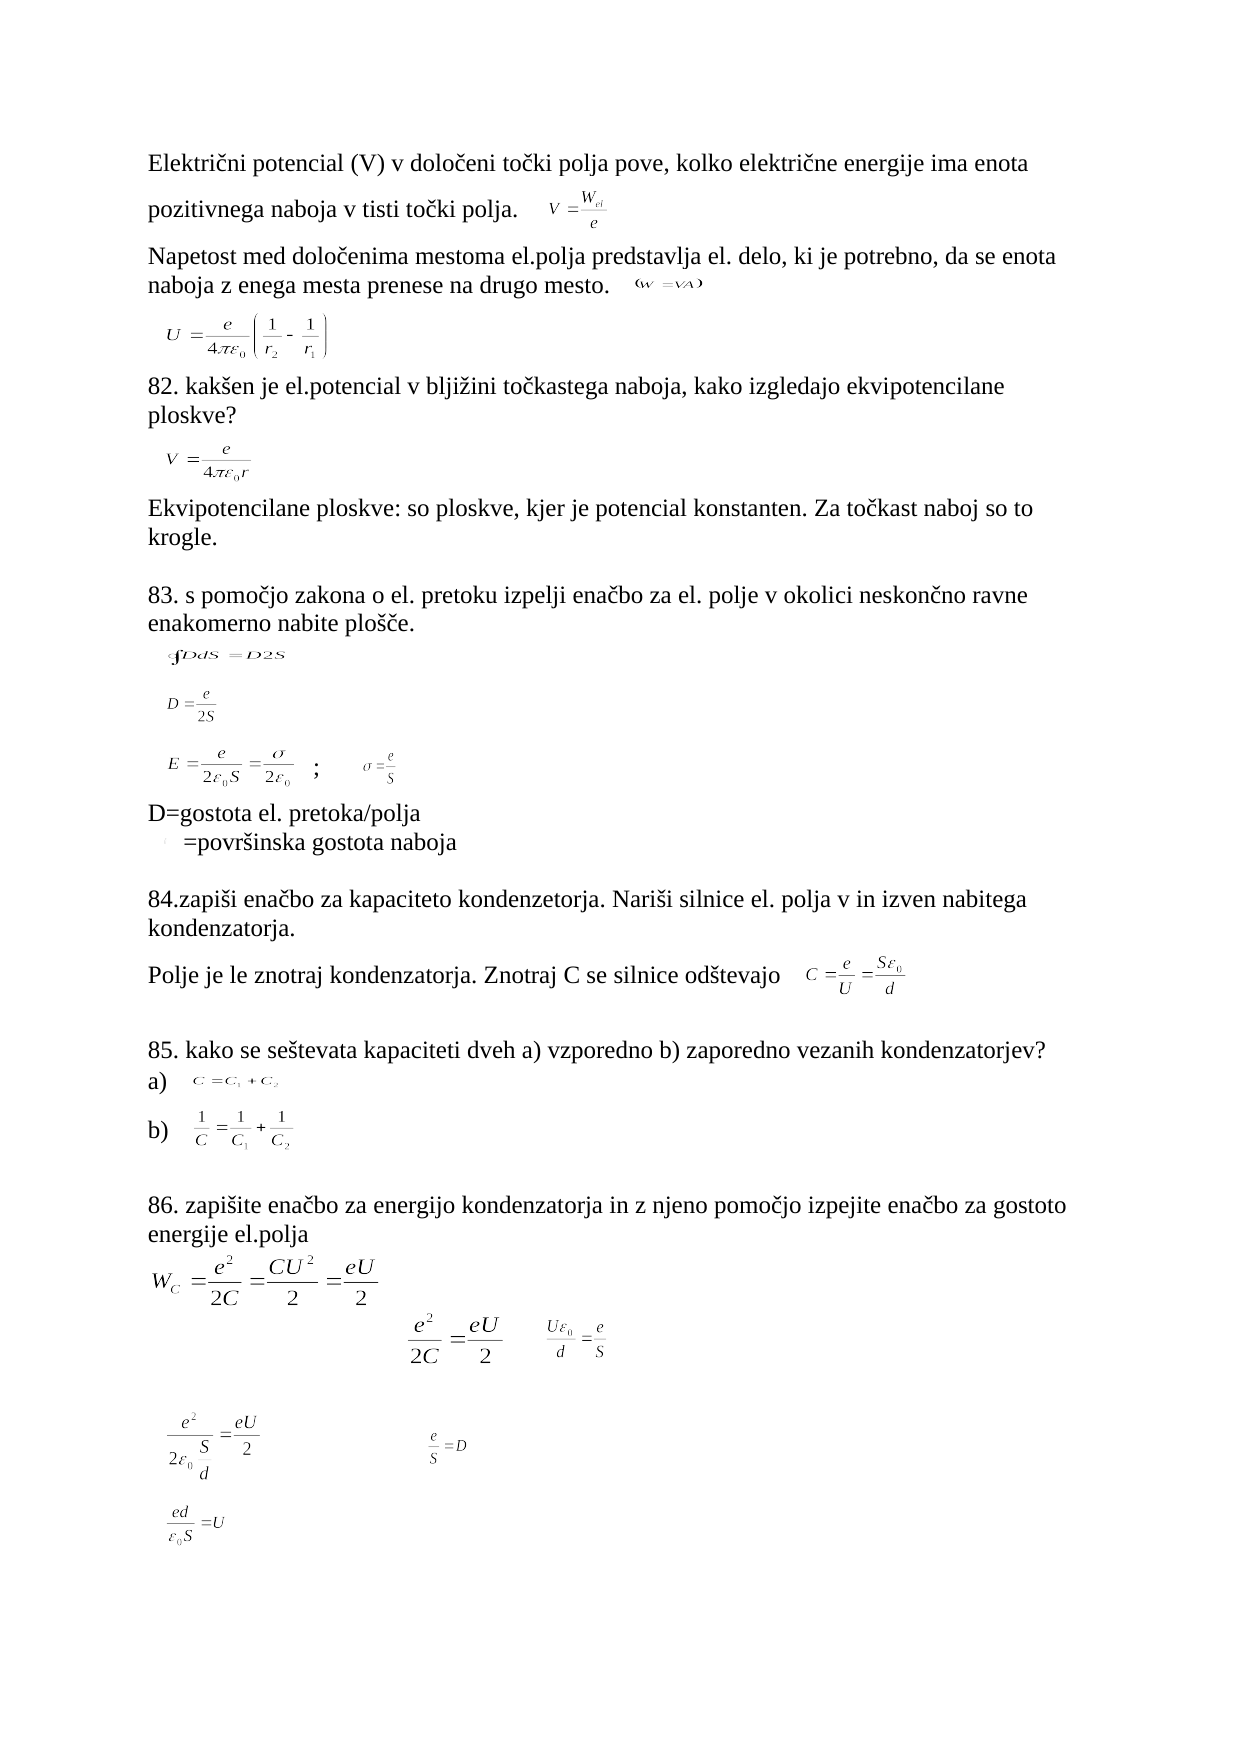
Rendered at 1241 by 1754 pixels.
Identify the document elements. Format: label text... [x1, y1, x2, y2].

text Polje je le znotraj kondenzatorja. Znotraj C se silnice odštevajo [148, 942, 1093, 1006]
text 85. kako se seštevata kapaciteti dveh a) vzporedno b) zaporedno vezanih kondenzatorjev? [148, 1035, 1093, 1064]
text Električni potencial (V) v določeni točki polja pove, kolko električne energije ima enota pozitivnega naboja v tisti točki polja. [148, 148, 1093, 241]
text 86. zapišite enačbo za energijo kondenzatorja in z njeno pomočjo izpejite enačbo za gostoto energije el.polja [148, 1190, 1093, 1248]
text ; [148, 734, 1093, 798]
text b) [148, 1097, 1093, 1162]
text 82. kakšen je el.potencial v bljižini točkastega naboja, kako izgledajo ekvipotencilane ploskve? [148, 371, 1093, 429]
text =površinska gostota naboja [148, 827, 1093, 856]
text 83. s pomočjo zakona o el. pretoku izpelji enačbo za el. polje v okolici neskončno ravne enakomerno nabite plošče. [148, 580, 1093, 637]
text 84.zapiši enačbo za kapaciteto kondenzetorja. Nariši silnice el. polja v in izven nabitega kondenzatorja. [148, 884, 1093, 942]
text Napetost med določenima mestoma el.polja predstavlja el. delo, ki je potrebno, da se enota naboja z enega mesta prenese na drugo mesto. [148, 241, 1093, 300]
text Ekvipotencilane ploskve: so ploskve, kjer je potencial konstanten. Za točkast naboj so to krogle. [148, 493, 1093, 551]
text a) [148, 1064, 1093, 1097]
text D=gostota el. pretoka/polja [148, 798, 1093, 827]
